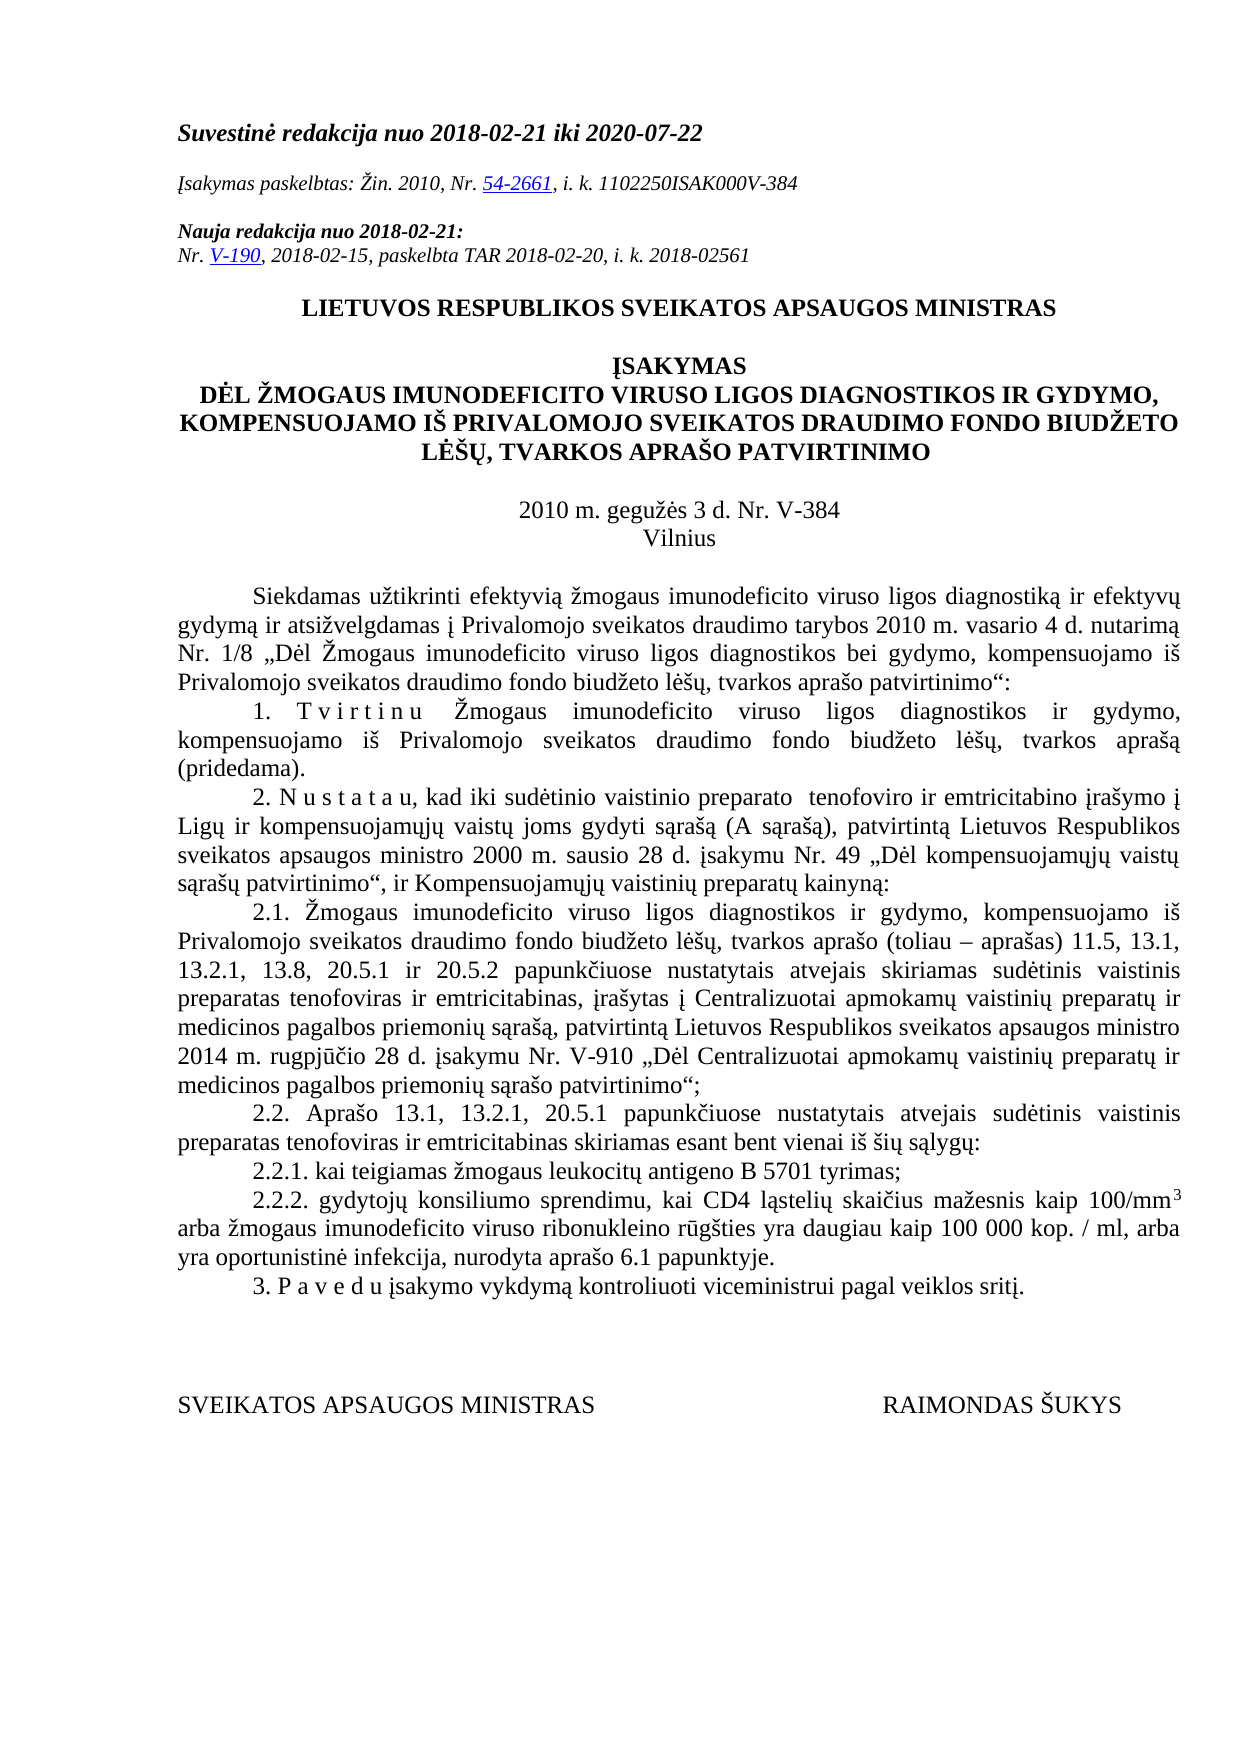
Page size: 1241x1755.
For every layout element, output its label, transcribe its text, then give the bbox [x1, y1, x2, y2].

text ĮSAKYMAS [177, 351, 1181, 380]
text 2.2.2. gydytojų konsiliumo sprendimu, kai CD4 ląstelių skaičius mažesnis kaip 100/mm3 arba žmogaus imunodeficito viruso ribonukleino rūgšties yra daugiau kaip 100 000 kop. / ml, arba yra oportunistinė infekcija, nurodyta aprašo 6.1 papunktyje. [177, 1185, 1181, 1271]
text 2.2.1. kai teigiamas žmogaus leukocitų antigeno B 5701 tyrimas; [177, 1156, 1181, 1185]
text Siekdamas užtikrinti efektyvią žmogaus imunodeficito viruso ligos diagnostiką ir efektyvų gydymą ir atsižvelgdamas į Privalomojo sveikatos draudimo tarybos 2010 m. vasario 4 d. nutarimą Nr. 1/8 „Dėl Žmogaus imunodeficito viruso ligos diagnostikos bei gydymo, kompensuojamo iš Privalomojo sveikatos draudimo fondo biudžeto lėšų, tvarkos aprašo patvirtinimo“: [177, 581, 1181, 696]
text 3. P a v e d u įsakymo vykdymą kontroliuoti viceministrui pagal veiklos sritį. [177, 1271, 1181, 1300]
text 2. Nustatau, kad iki sudėtinio vaistinio preparato tenofoviro ir emtricitabino įrašymo į Ligų ir kompensuojamųjų vaistų joms gydyti sąrašą (A sąrašą), patvirtintą Lietuvos Respublikos sveikatos apsaugos ministro 2000 m. sausio 28 d. įsakymu Nr. 49 „Dėl kompensuojamųjų vaistų sąrašų patvirtinimo“, ir Kompensuojamųjų vaistinių preparatų kainyną: [177, 782, 1181, 897]
text 1. Tvirtinu Žmogaus imunodeficito viruso ligos diagnostikos ir gydymo, kompensuojamo iš Privalomojo sveikatos draudimo fondo biudžeto lėšų, tvarkos aprašą (pridedama). [177, 696, 1181, 782]
text SVEIKATOS APSAUGOS MINISTRAS RAIMONDAS ŠUKYS [177, 1390, 1181, 1419]
text Įsakymas paskelbtas: Žin. 2010, Nr. 54-2661, i. k. 1102250ISAK000V-384 [177, 171, 1181, 195]
text Nauja redakcija nuo 2018-02-21: [177, 219, 1181, 243]
text Suvestinė redakcija nuo 2018-02-21 iki 2020-07-22 [177, 118, 1181, 147]
text 2010 m. gegužės 3 d. Nr. V-384 Vilnius [177, 495, 1181, 552]
text 2.1. Žmogaus imunodeficito viruso ligos diagnostikos ir gydymo, kompensuojamo iš Privalomojo sveikatos draudimo fondo biudžeto lėšų, tvarkos aprašo (toliau – aprašas) 11.5, 13.1, 13.2.1, 13.8, 20.5.1 ir 20.5.2 papunkčiuose nustatytais atvejais skiriamas sudėtinis vaistinis preparatas tenofoviras ir emtricitabinas, įrašytas į Centralizuotai apmokamų vaistinių preparatų ir medicinos pagalbos priemonių sąrašą, patvirtintą Lietuvos Respublikos sveikatos apsaugos ministro 2014 m. rugpjūčio 28 d. įsakymu Nr. V-910 „Dėl Centralizuotai apmokamų vaistinių preparatų ir medicinos pagalbos priemonių sąrašo patvirtinimo“; [177, 897, 1181, 1098]
text DĖL ŽMOGAUS IMUNODEFICITO VIRUSO LIGOS DIAGNOSTIKOS IR GYDYMO, KOMPENSUOJAMO IŠ PRIVALOMOJO SVEIKATOS DRAUDIMO FONDO BIUDŽETO LĖŠŲ, TVARKOS APRAŠO PATVIRTINIMO [177, 380, 1181, 466]
text Nr. V-190, 2018-02-15, paskelbta TAR 2018-02-20, i. k. 2018-02561 [177, 243, 1181, 267]
text 2.2. Aprašo 13.1, 13.2.1, 20.5.1 papunkčiuose nustatytais atvejais sudėtinis vaistinis preparatas tenofoviras ir emtricitabinas skiriamas esant bent vienai iš šių sąlygų: [177, 1098, 1181, 1156]
text LIETUVOS RESPUBLIKOS SVEIKATOS APSAUGOS MINISTRAS [177, 293, 1181, 322]
